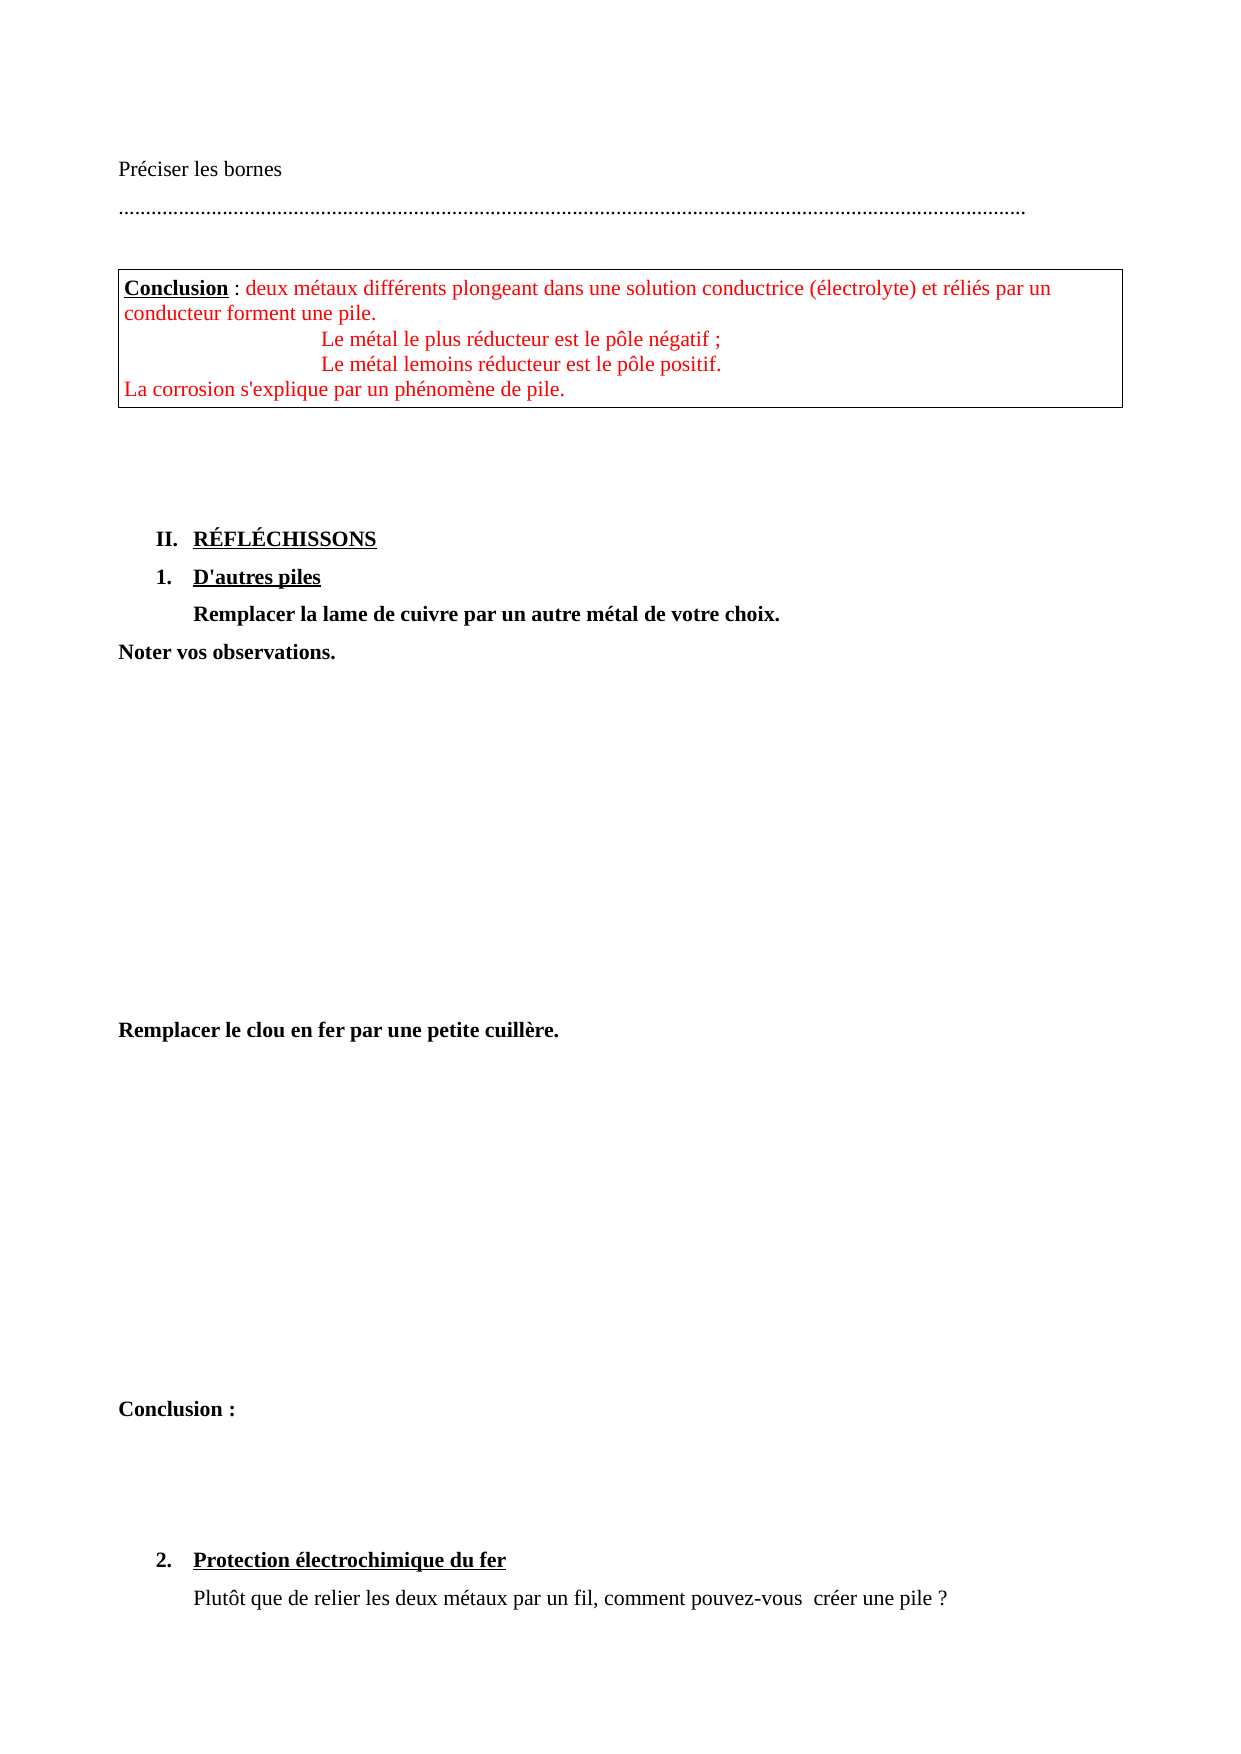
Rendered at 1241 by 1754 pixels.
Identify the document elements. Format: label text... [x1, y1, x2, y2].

list D'autres piles [156, 564, 1122, 589]
list Protection électrochimique du fer [156, 1547, 1122, 1572]
text Conclusion : [118, 1396, 1122, 1421]
text Remplacer la lame de cuivre par un autre métal de votre choix. [193, 601, 1122, 627]
table_header Conclusion : deux métaux différents plongeant dans une solution conductrice (électrolyte) et réliés par un conducteur forment une pile. Le métal le plus réducteur est le pôle négatif ; Le métal lemoins réducteur est le pôle positif. La corrosion s'explique par un phénomène de pile. [119, 270, 1122, 407]
text Préciser les bornes [118, 156, 1122, 181]
text Remplacer le clou en fer par une petite cuillère. [118, 1017, 1122, 1043]
text ...................................................................................................................................................................... [118, 194, 1122, 219]
text Noter vos observations. [118, 639, 1122, 664]
text Plutôt que de relier les deux métaux par un fil, comment pouvez-vous créer une pile ? [193, 1584, 1122, 1610]
list RÉFLÉCHISSONS [156, 526, 1122, 551]
